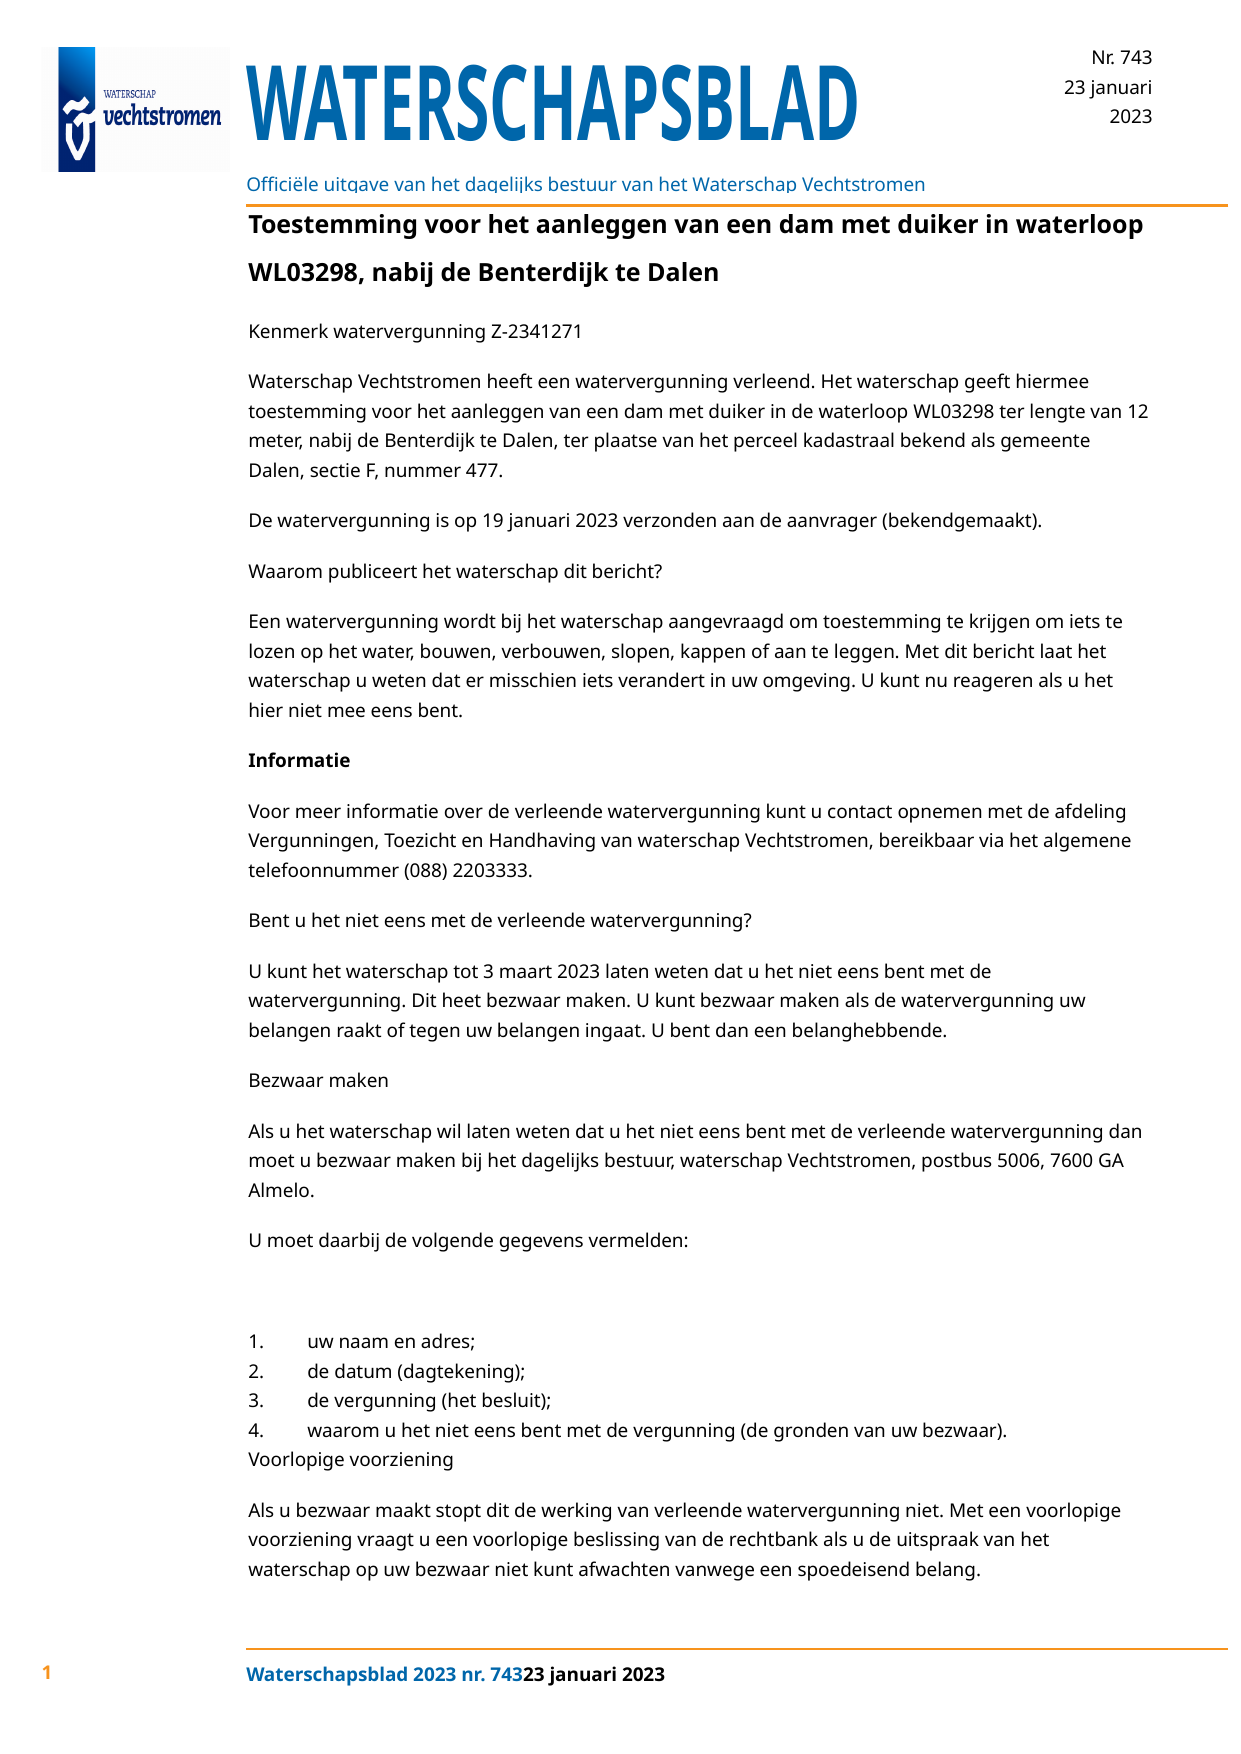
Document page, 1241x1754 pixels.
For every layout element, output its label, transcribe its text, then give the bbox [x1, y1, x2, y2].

picture [41, 47, 231, 172]
text Waarom publiceert het waterschap dit bericht? [248, 558, 1152, 584]
list uw naam en adres; [248, 1328, 1152, 1354]
text Kenmerk watervergunning Z-2341271 [248, 318, 1152, 344]
text Bezwaar maken [248, 1067, 1152, 1093]
text Als u het waterschap wil laten weten dat u het niet eens bent met de verleende watervergunning dan moet u bezwaar maken bij het dagelijks bestuur, waterschap Vechtstromen, postbus 5006, 7600 GA Almelo. [248, 1118, 1152, 1203]
text Als u bezwaar maakt stopt dit de werking van verleende watervergunning niet. Met een voorlopige voorziening vraagt u een voorlopige beslissing van de rechtbank als u de uitspraak van het waterschap op uw bezwaar niet kunt afwachten vanwege een spoedeisend belang. [248, 1497, 1152, 1582]
list waarom u het niet eens bent met de vergunning (de gronden van uw bezwaar). [248, 1417, 1152, 1443]
text Voorlopige voorziening [248, 1447, 1152, 1472]
text Bent u het niet eens met de verleende watervergunning? [248, 907, 1152, 933]
text Informatie [248, 747, 1152, 773]
text Waterschap Vechtstromen heeft een watervergunning verleend. Het waterschap geeft hiermee toestemming voor het aanleggen van een dam met duiker in de waterloop WL03298 ter lengte van 12 meter, nabij de Benterdijk te Dalen, ter plaatse van het perceel kadastraal bekend als gemeente Dalen, sectie F, nummer 477. [248, 368, 1152, 483]
text Toestemming voor het aanleggen van een dam met duiker in waterloop WL03298, nabij de Benterdijk te Dalen [248, 207, 1152, 288]
list de vergunning (het besluit); [248, 1387, 1152, 1413]
text De watervergunning is op 19 januari 2023 verzonden aan de aanvrager (bekendgemaakt). [248, 507, 1152, 533]
text Voor meer informatie over de verleende watervergunning kunt u contact opnemen met de afdeling Vergunningen, Toezicht en Handhaving van waterschap Vechtstromen, bereikbaar via het algemene telefoonnummer (088) 2203333. [248, 798, 1152, 883]
text U moet daarbij de volgende gegevens vermelden: [248, 1227, 1152, 1253]
list de datum (dagtekening); [248, 1358, 1152, 1384]
text Een watervergunning wordt bij het waterschap aangevraagd om toestemming te krijgen om iets te lozen op het water, bouwen, verbouwen, slopen, kappen of aan te leggen. Met dit bericht laat het waterschap u weten dat er misschien iets verandert in uw omgeving. U kunt nu reageren als u het hier niet mee eens bent. [248, 608, 1152, 723]
text U kunt het waterschap tot 3 maart 2023 laten weten dat u het niet eens bent met de watervergunning. Dit heet bezwaar maken. U kunt bezwaar maken als de watervergunning uw belangen raakt of tegen uw belangen ingaat. U bent dan een belanghebbende. [248, 958, 1152, 1043]
